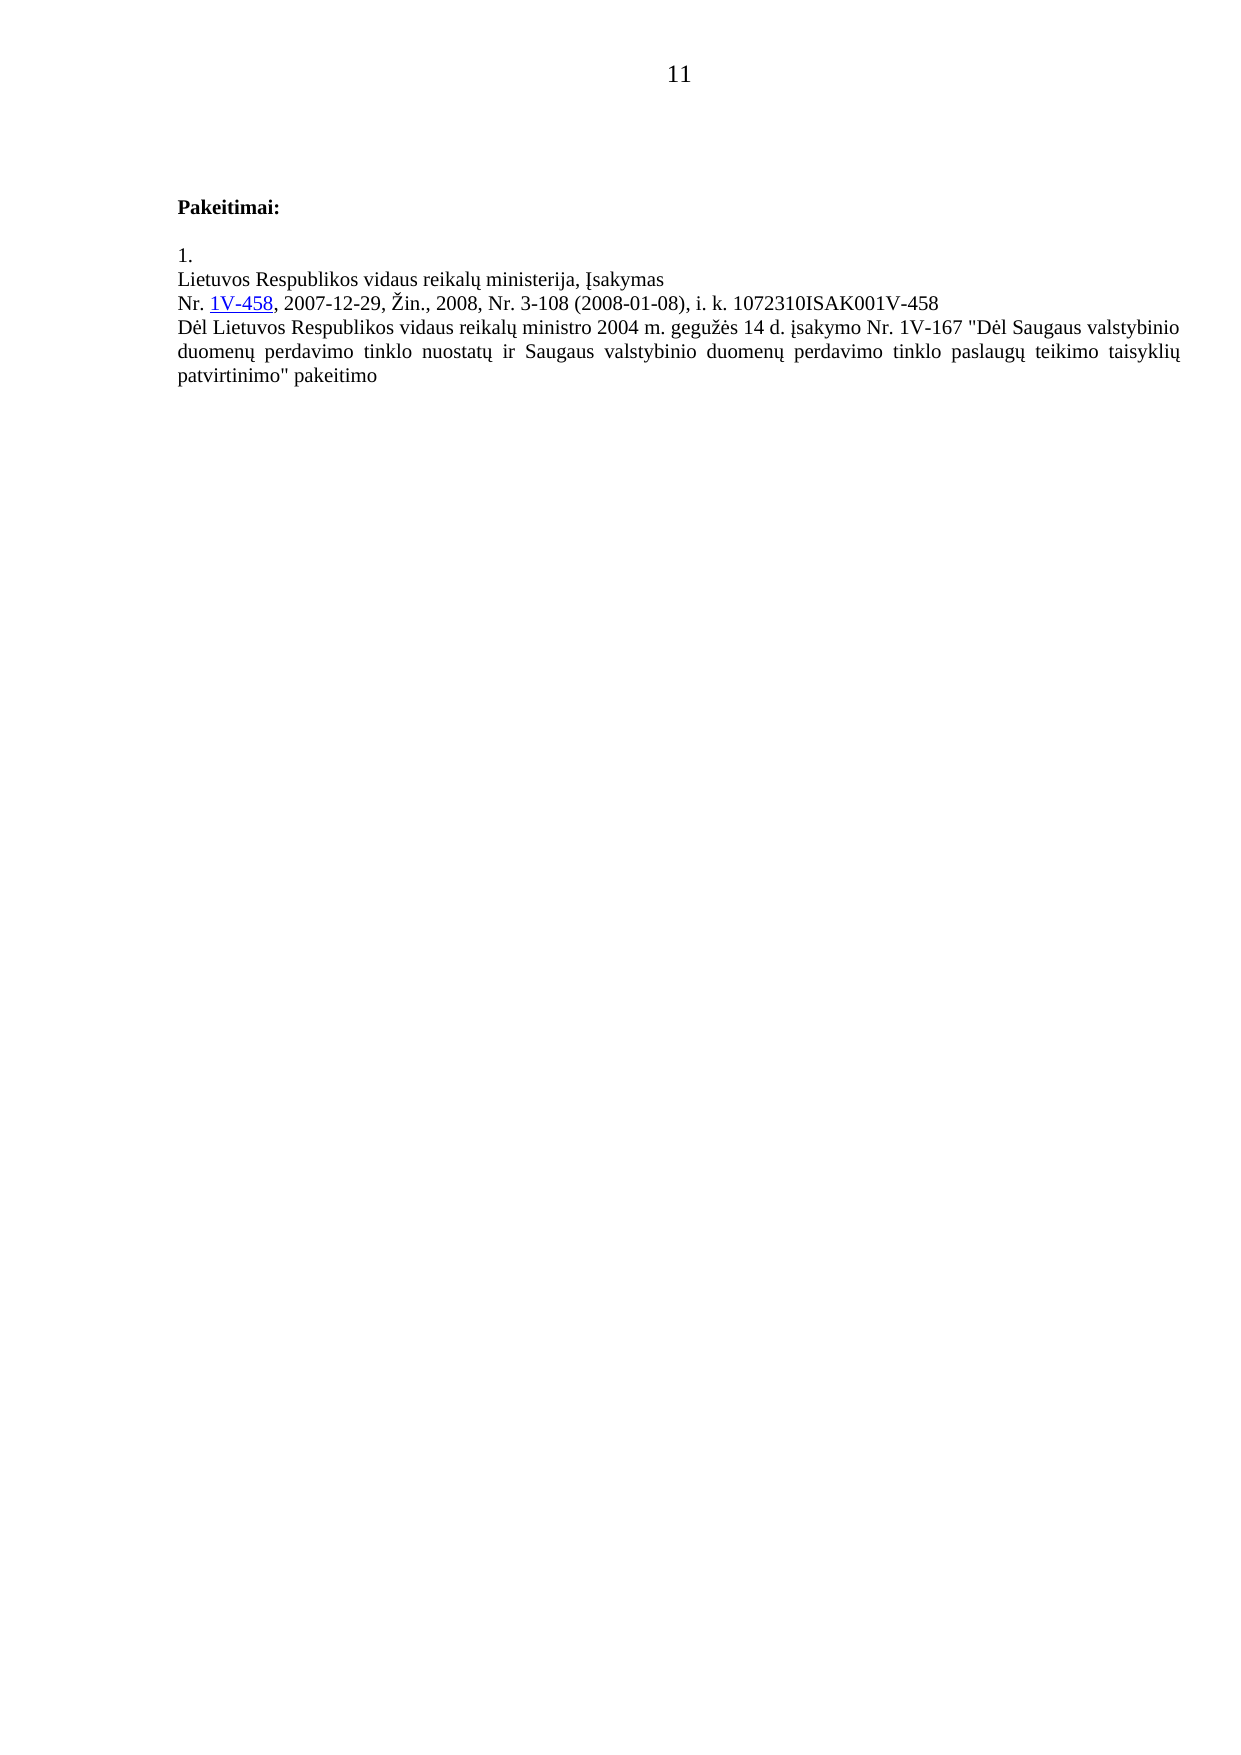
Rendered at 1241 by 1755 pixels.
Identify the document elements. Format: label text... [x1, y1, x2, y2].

text Nr. 1V-458, 2007-12-29, Žin., 2008, Nr. 3-108 (2008-01-08), i. k. 1072310ISAK001V-458 [177, 291, 1181, 315]
text Lietuvos Respublikos vidaus reikalų ministerija, Įsakymas [177, 267, 1181, 291]
text 1. [177, 243, 1181, 267]
text Dėl Lietuvos Respublikos vidaus reikalų ministro 2004 m. gegužės 14 d. įsakymo Nr. 1V-167 "Dėl Saugaus valstybinio duomenų perdavimo tinklo nuostatų ir Saugaus valstybinio duomenų perdavimo tinklo paslaugų teikimo taisyklių patvirtinimo" pakeitimo [177, 315, 1181, 387]
text Pakeitimai: [177, 195, 1181, 219]
